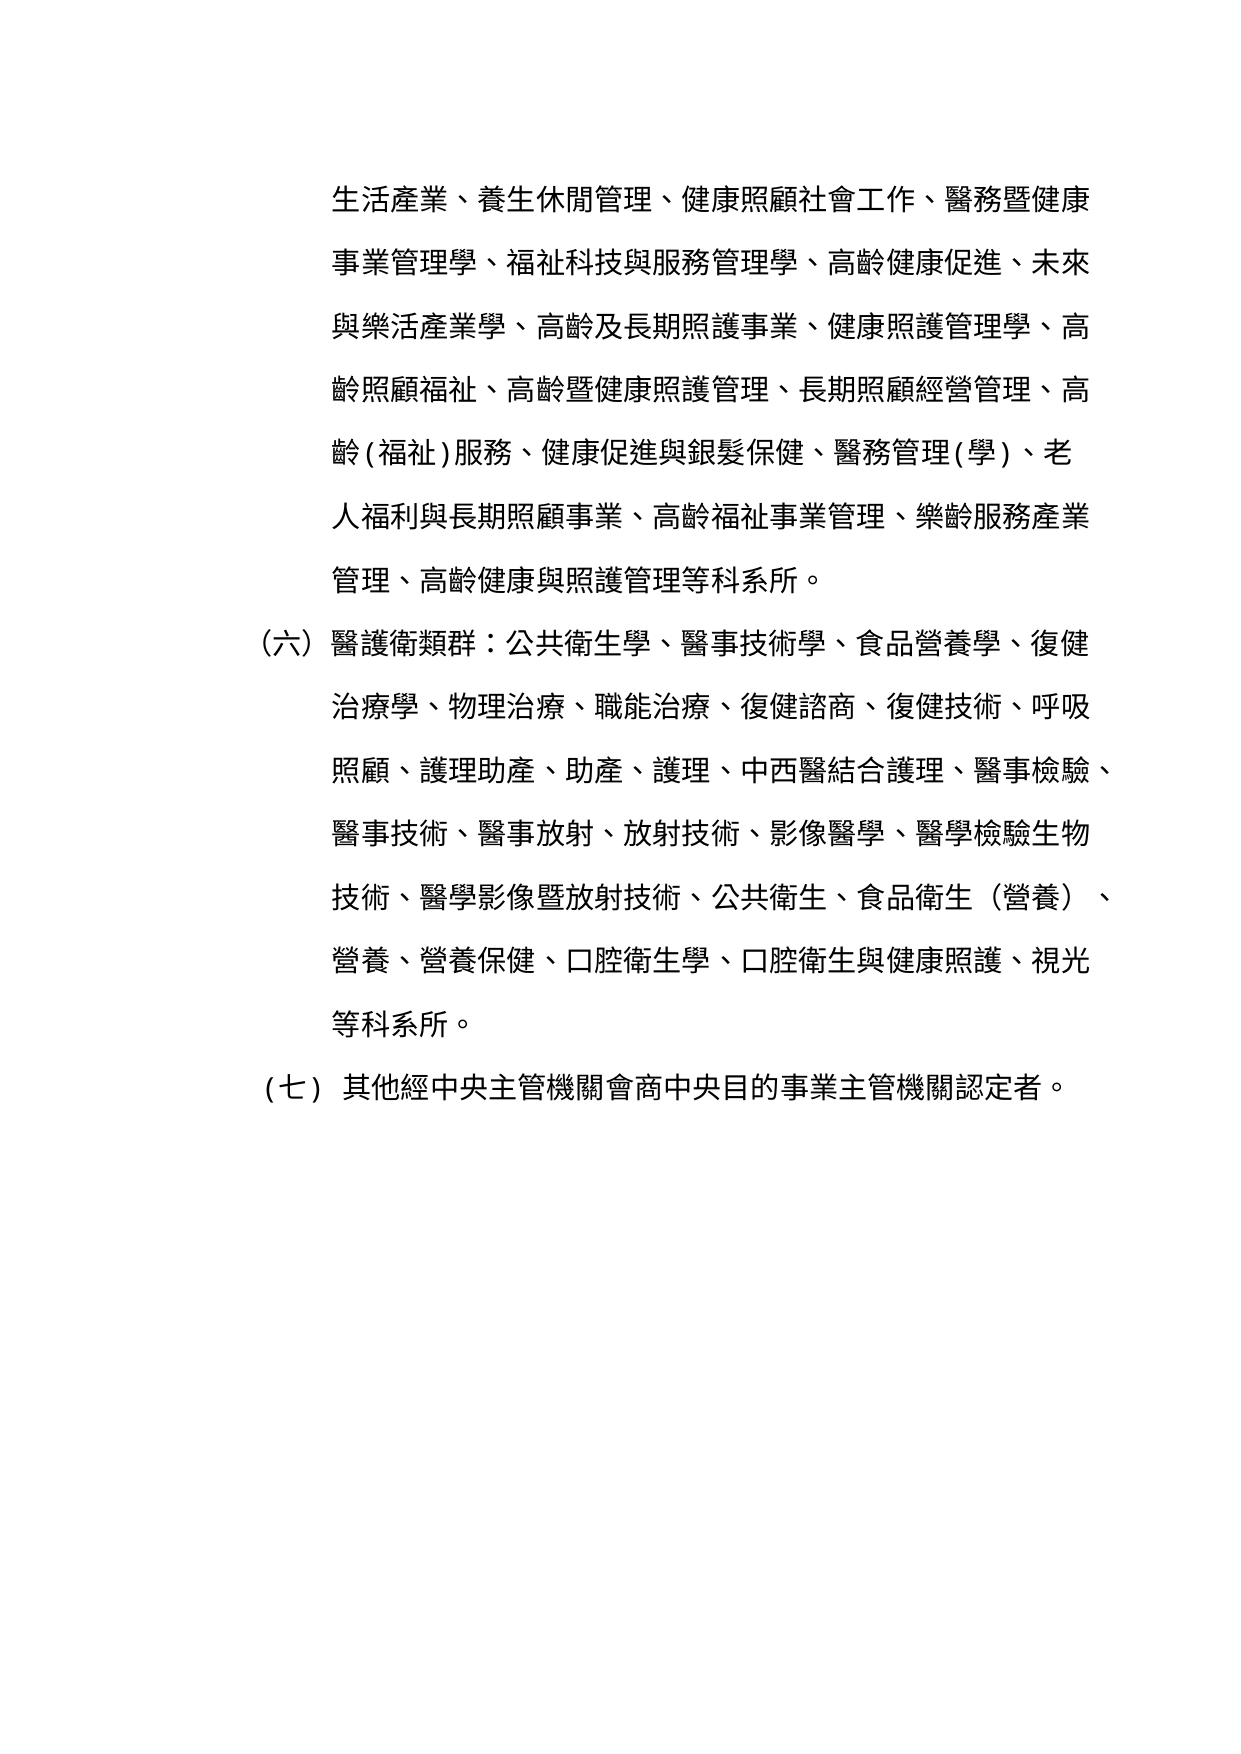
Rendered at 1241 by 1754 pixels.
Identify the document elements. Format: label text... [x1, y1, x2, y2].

text (七) 其他經中央主管機關會商中央目的事業主管機關認定者。 [237, 1064, 1094, 1107]
text 生活產業、養生休閒管理、健康照顧社會工作、醫務暨健康事業管理學、福祉科技與服務管理學、高齡健康促進、未來與樂活產業學、高齡及長期照護事業、健康照護管理學、高齡照顧福祉、高齡暨健康照護管理、長期照顧經營管理、高齡(福祉)服務、健康促進與銀髮保健、醫務管理(學)、老人福利與長期照顧事業、高齡福祉事業管理、樂齡服務產業管理、高齡健康與照護管理等科系所。 [243, 176, 1094, 599]
text （六）醫護衛類群：公共衛生學、醫事技術學、食品營養學、復健治療學、物理治療、職能治療、復健諮商、復健技術、呼吸照顧、護理助產、助產、護理、中西醫結合護理、醫事檢驗、醫事技術、醫事放射、放射技術、影像醫學、醫學檢驗生物技術、醫學影像暨放射技術、公共衛生、食品衛生（營養）、營養、營養保健、口腔衛生學、口腔衛生與健康照護、視光等科系所。 [243, 621, 1094, 1043]
